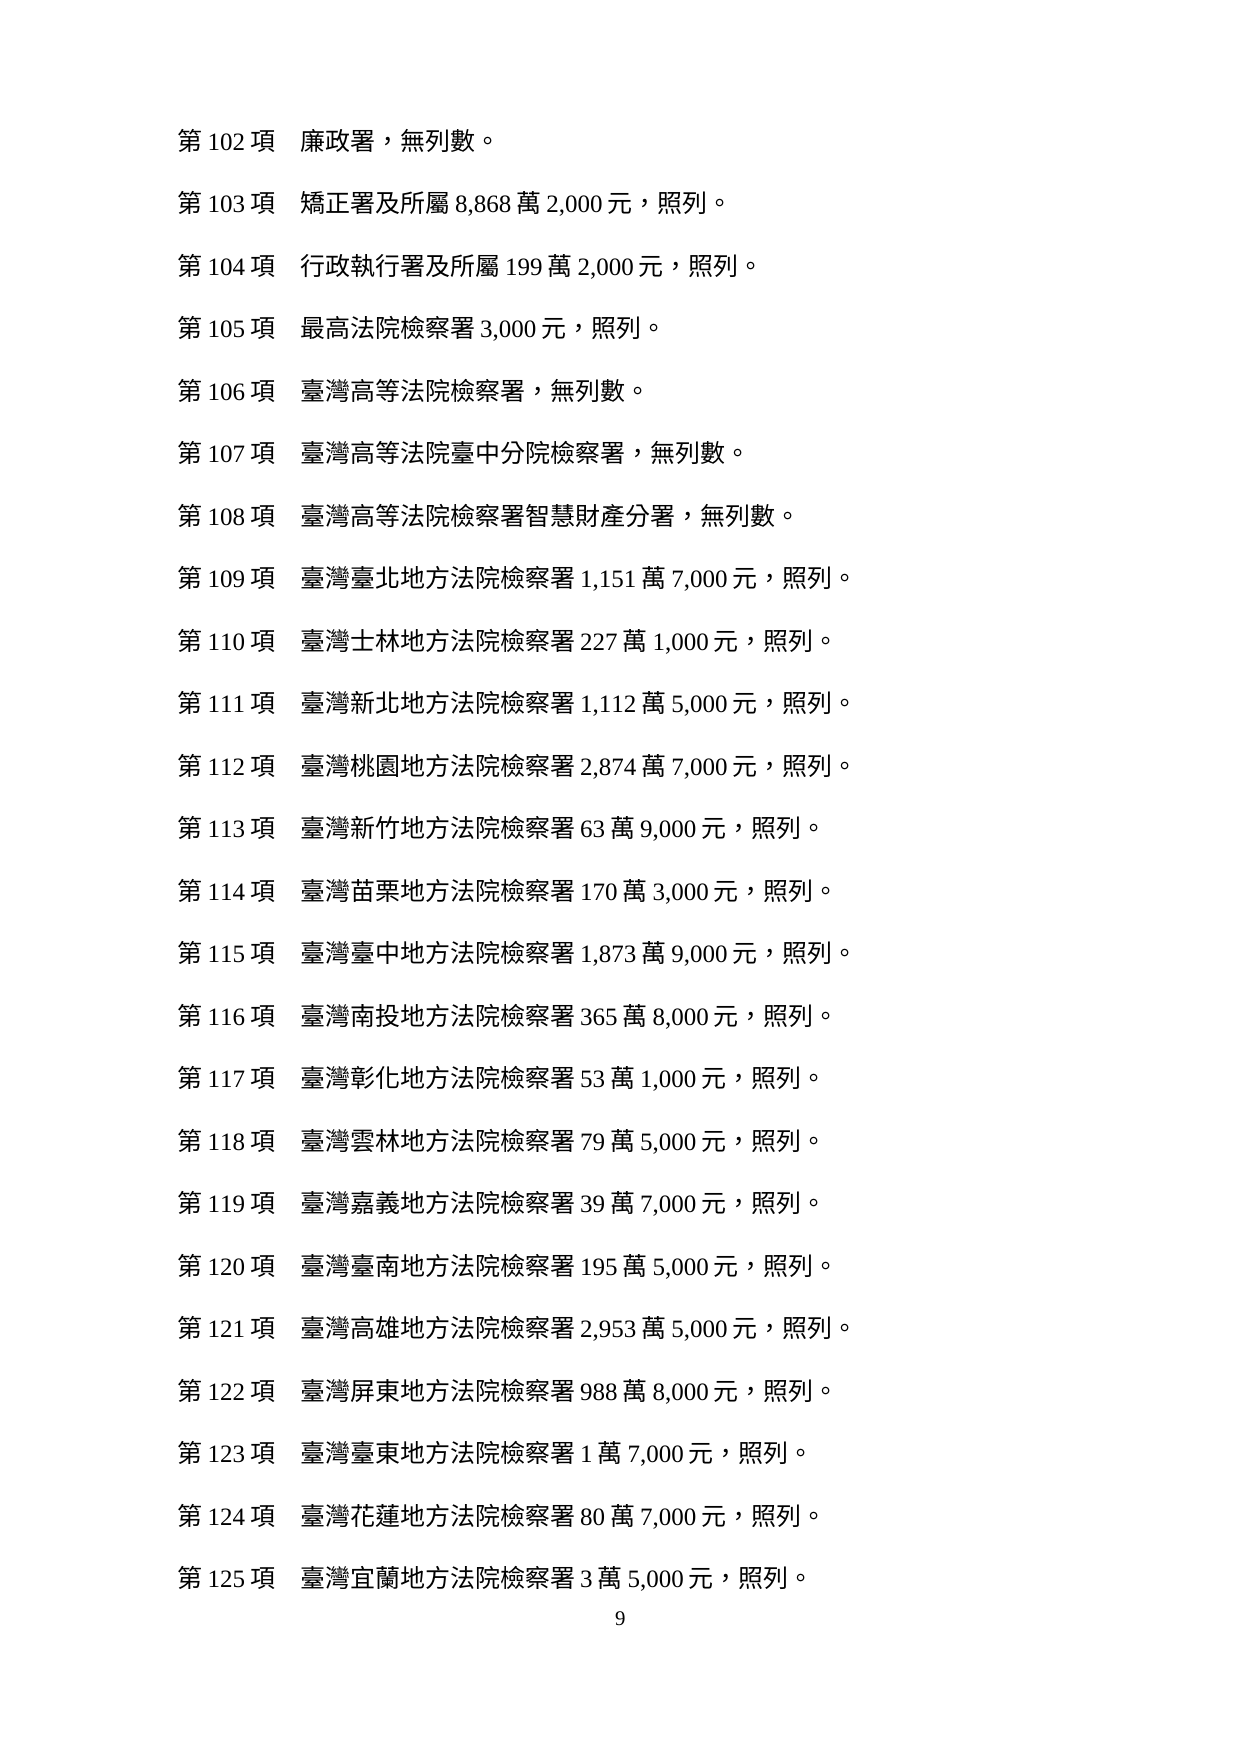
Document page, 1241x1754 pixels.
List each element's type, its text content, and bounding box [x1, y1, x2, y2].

text 第117項 臺灣彰化地方法院檢察署53萬1,000元，照列。 [148, 1035, 1092, 1097]
text 第107項 臺灣高等法院臺中分院檢察署，無列數。 [148, 410, 1092, 472]
text 第119項 臺灣嘉義地方法院檢察署39萬7,000元，照列。 [148, 1160, 1092, 1222]
text 第120項 臺灣臺南地方法院檢察署195萬5,000元，照列。 [148, 1222, 1092, 1285]
text 第102項 廉政署，無列數。 [148, 97, 1092, 160]
text 第110項 臺灣士林地方法院檢察署227萬1,000元，照列。 [148, 597, 1092, 660]
text 第109項 臺灣臺北地方法院檢察署1,151萬7,000元，照列。 [148, 535, 1092, 597]
text 第116項 臺灣南投地方法院檢察署365萬8,000元，照列。 [148, 972, 1092, 1035]
text 第112項 臺灣桃園地方法院檢察署2,874萬7,000元，照列。 [148, 722, 1092, 785]
text 第114項 臺灣苗栗地方法院檢察署170萬3,000元，照列。 [148, 847, 1092, 910]
text 第123項 臺灣臺東地方法院檢察署1萬7,000元，照列。 [148, 1410, 1092, 1472]
text 第105項 最高法院檢察署3,000元，照列。 [148, 285, 1092, 347]
text 第111項 臺灣新北地方法院檢察署1,112萬5,000元，照列。 [148, 660, 1092, 722]
text 第124項 臺灣花蓮地方法院檢察署80萬7,000元，照列。 [148, 1472, 1092, 1535]
text 第106項 臺灣高等法院檢察署，無列數。 [148, 347, 1092, 410]
text 第118項 臺灣雲林地方法院檢察署79萬5,000元，照列。 [148, 1097, 1092, 1160]
text 第113項 臺灣新竹地方法院檢察署63萬9,000元，照列。 [148, 785, 1092, 847]
text 第125項 臺灣宜蘭地方法院檢察署3萬5,000元，照列。 [148, 1535, 1092, 1597]
text 第104項 行政執行署及所屬199萬2,000元，照列。 [148, 222, 1092, 285]
text 第121項 臺灣高雄地方法院檢察署2,953萬5,000元，照列。 [148, 1285, 1092, 1347]
text 第103項 矯正署及所屬8,868萬2,000元，照列。 [148, 160, 1092, 222]
text 第108項 臺灣高等法院檢察署智慧財產分署，無列數。 [148, 472, 1092, 535]
text 第122項 臺灣屏東地方法院檢察署988萬8,000元，照列。 [148, 1347, 1092, 1410]
text 第115項 臺灣臺中地方法院檢察署1,873萬9,000元，照列。 [148, 910, 1092, 972]
